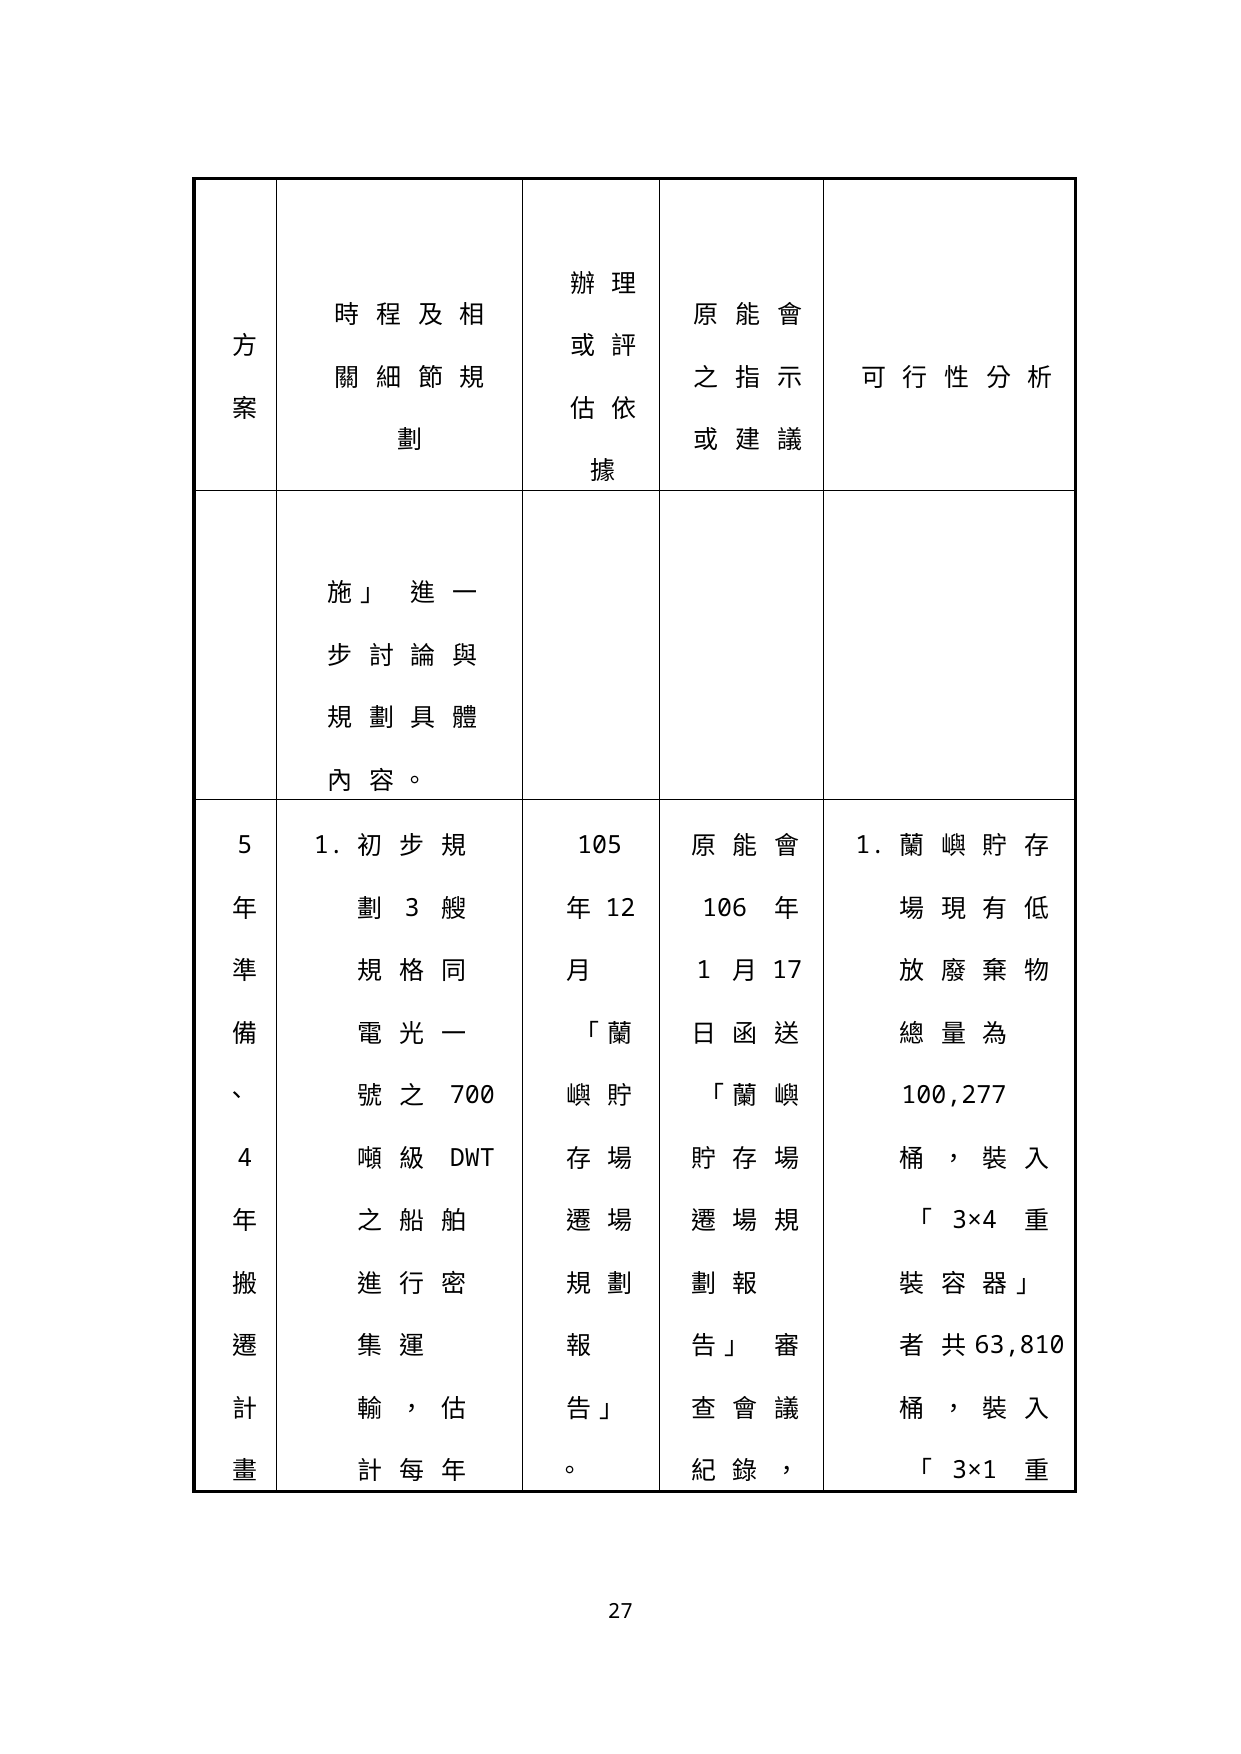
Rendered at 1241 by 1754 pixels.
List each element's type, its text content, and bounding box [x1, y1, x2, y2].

table_cell 施」進一步討論與規劃具體內容。 [277, 491, 522, 799]
table_cell 105年12月「蘭嶼貯存場遷場規劃報告」。 [523, 800, 659, 1490]
table_header 原能會之指示或建議 [660, 180, 823, 490]
table_cell 1.蘭嶼貯存場現有低放廢棄物總量為100,277桶，裝入「3×4重裝容器」者共63,810桶，裝入「3×1重 [824, 800, 1074, 1490]
table_cell [824, 491, 1074, 799]
table_cell 1.初步規劃3艘規格同電光一號之700噸級DWT之船舶進行密集運輸，估計每年 [277, 800, 522, 1490]
table_cell [196, 491, 276, 799]
table_header 辦理或評估依據 [523, 180, 659, 490]
table_cell [523, 491, 659, 799]
table_cell 5年準備、4年搬遷計畫 [196, 800, 276, 1490]
table_header 可行性分析 [824, 180, 1074, 490]
table_cell 原能會106年1月17日函送「蘭嶼貯存場遷場規劃報告」審查會議紀錄， [660, 800, 823, 1490]
table_header 時程及相關細節規劃 [277, 180, 522, 490]
table_header 方案 [196, 180, 276, 490]
table_cell [660, 491, 823, 799]
